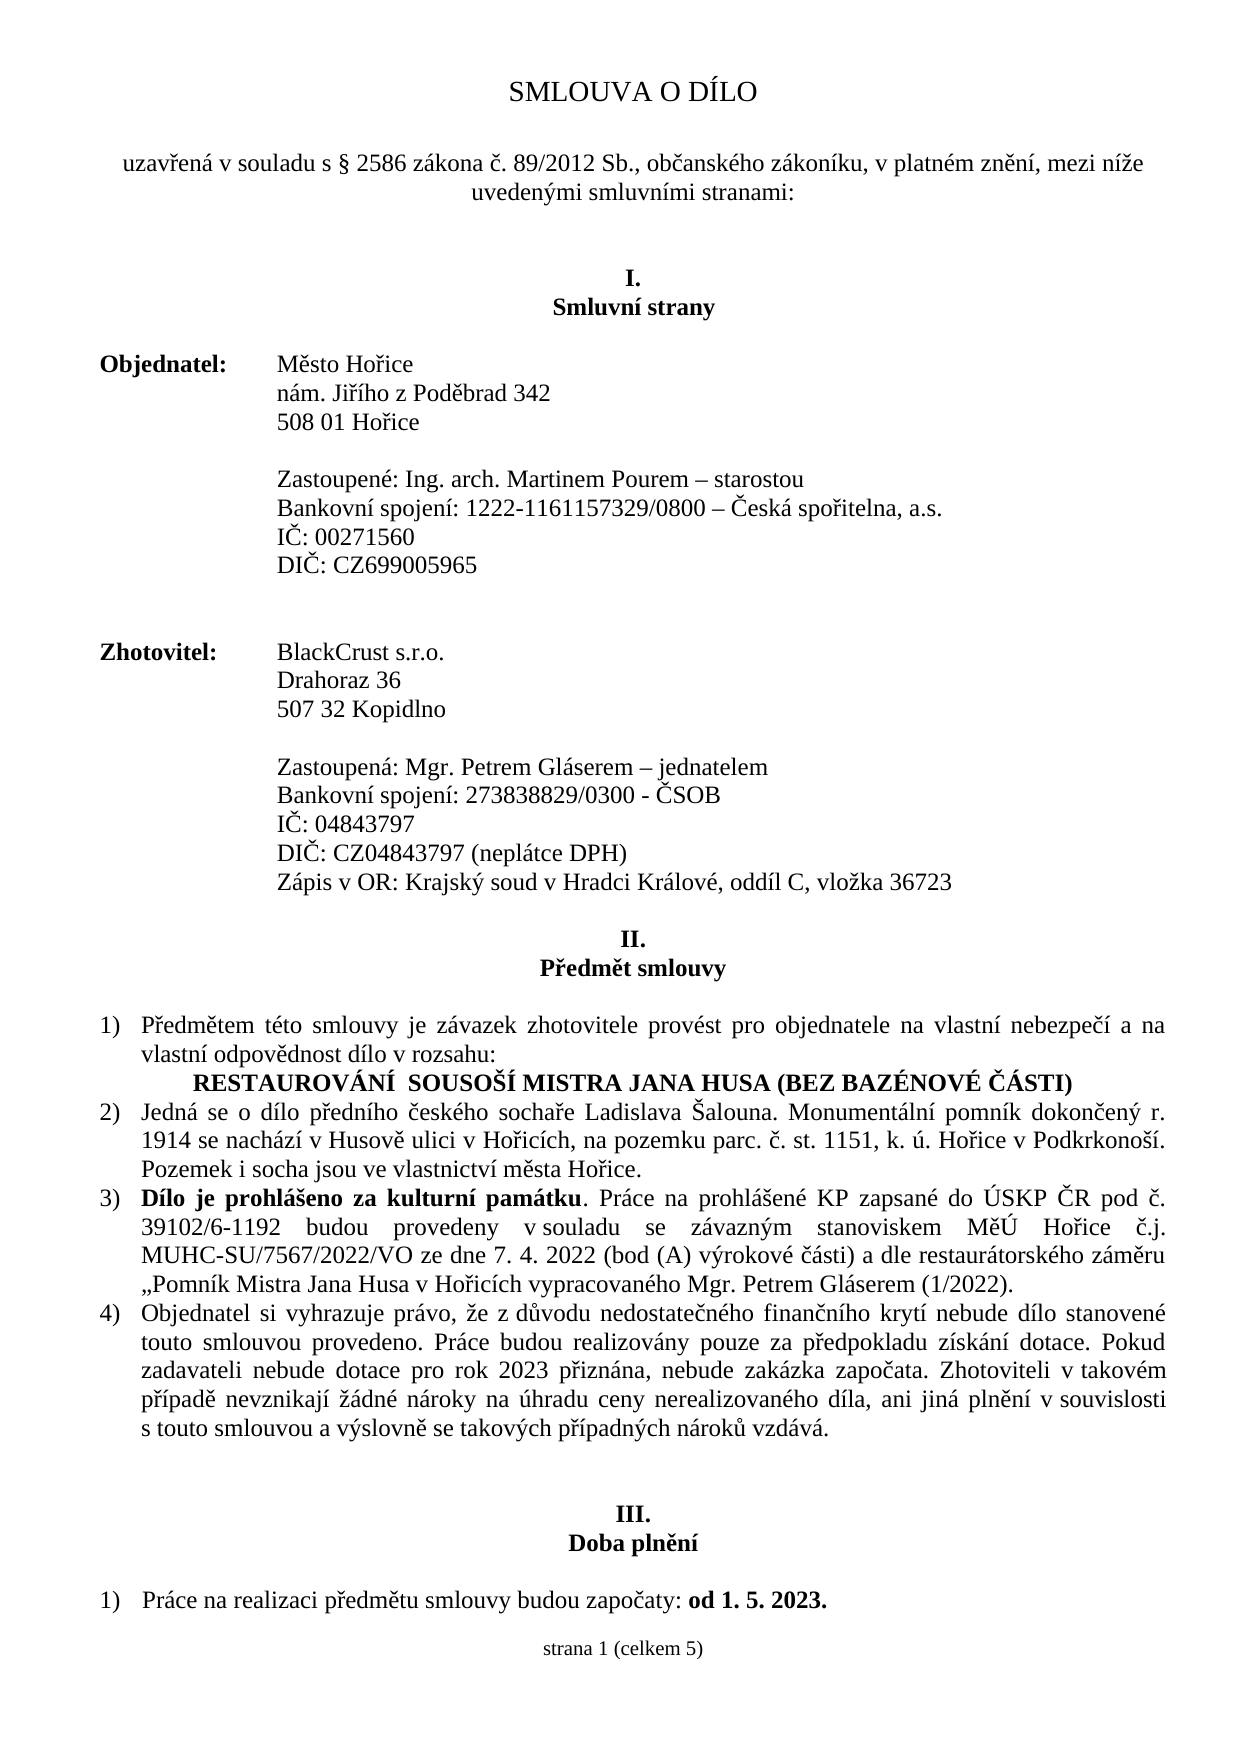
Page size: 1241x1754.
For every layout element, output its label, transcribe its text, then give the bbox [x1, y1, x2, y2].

text 507 32 Kopidlno [99, 694, 1167, 723]
text Bankovní spojení: 273838829/0300 - ČSOB [99, 781, 1167, 809]
text nám. Jiřího z Poděbrad 342 [99, 378, 1167, 407]
text Smluvní strany [101, 292, 1167, 321]
text DIČ: CZ04843797 (neplátce DPH) [99, 838, 1167, 867]
text Bankovní spojení: 1222-1161157329/0800 – Česká spořitelna, a.s. [99, 493, 1167, 522]
text I. [99, 263, 1167, 292]
text Zápis v OR: Krajský soud v Hradci Králové, oddíl C, vložka 36723 [99, 867, 1167, 896]
text Zhotovitel: BlackCrust s.r.o. [99, 637, 1167, 666]
text DIČ: CZ699005965 [99, 551, 1167, 579]
text Předmět smlouvy [99, 953, 1167, 982]
list Jedná se o dílo předního českého sochaře Ladislava Šalouna. Monumentální pomník dokončený r. 1914 se nachází v Husově ulici v Hořicích, na pozemku parc. č. st. 1151, k. ú. Hořice v Podkrkonoší. Pozemek i socha jsou ve vlastnictví města Hořice. [99, 1097, 1167, 1183]
text 508 01 Hořice [99, 407, 1167, 436]
list Dílo je prohlášeno za kulturní památku. Práce na prohlášené KP zapsané do ÚSKP ČR pod č. 39102/6-1192 budou provedeny v souladu se závazným stanoviskem MěÚ Hořice č.j. MUHC-SU/7567/2022/VO ze dne 7. 4. 2022 (bod (A) výrokové části) a dle restaurátorského záměru „Pomník Mistra Jana Husa v Hořicích vypracovaného Mgr. Petrem Gláserem (1/2022). [99, 1183, 1167, 1298]
subtitle Objednatel: Město Hořice [99, 349, 1167, 378]
text III. [99, 1499, 1167, 1528]
text Doba plnění [99, 1528, 1167, 1557]
text IČ: 04843797 [99, 809, 1167, 838]
text II. [99, 924, 1167, 953]
text restaurování SOusoší mistra jana husa (bez bazénové části) [99, 1068, 1167, 1097]
text Drahoraz 36 [99, 666, 1167, 694]
list Objednatel si vyhrazuje právo, že z důvodu nedostatečného finančního krytí nebude dílo stanovené touto smlouvou provedeno. Práce budou realizovány pouze za předpokladu získání dotace. Pokud zadavateli nebude dotace pro rok 2023 přiznána, nebude zakázka započata. Zhotoviteli v takovém případě nevznikají žádné nároky na úhradu ceny nerealizovaného díla, ani jiná plnění v souvislosti s touto smlouvou a výslovně se takových případných nároků vzdává. [99, 1298, 1167, 1442]
text Zastoupená: Mgr. Petrem Gláserem – jednatelem [99, 752, 1167, 781]
subtitle Zastoupené: Ing. arch. Martinem Pourem – starostou [99, 464, 1167, 493]
text uzavřená v souladu s § 2586 zákona č. 89/2012 Sb., občanského zákoníku, v platném znění, mezi níže uvedenými smluvními stranami: [99, 148, 1167, 206]
text 1) Práce na realizaci předmětu smlouvy budou započaty: od 1. 5. 2023. [99, 1586, 1167, 1614]
text IČ: 00271560 [99, 522, 1167, 551]
list Předmětem této smlouvy je závazek zhotovitele provést pro objednatele na vlastní nebezpečí a na vlastní odpovědnost dílo v rozsahu: [99, 1011, 1167, 1068]
subtitle SMLOUVA O DÍLO [99, 74, 1167, 107]
